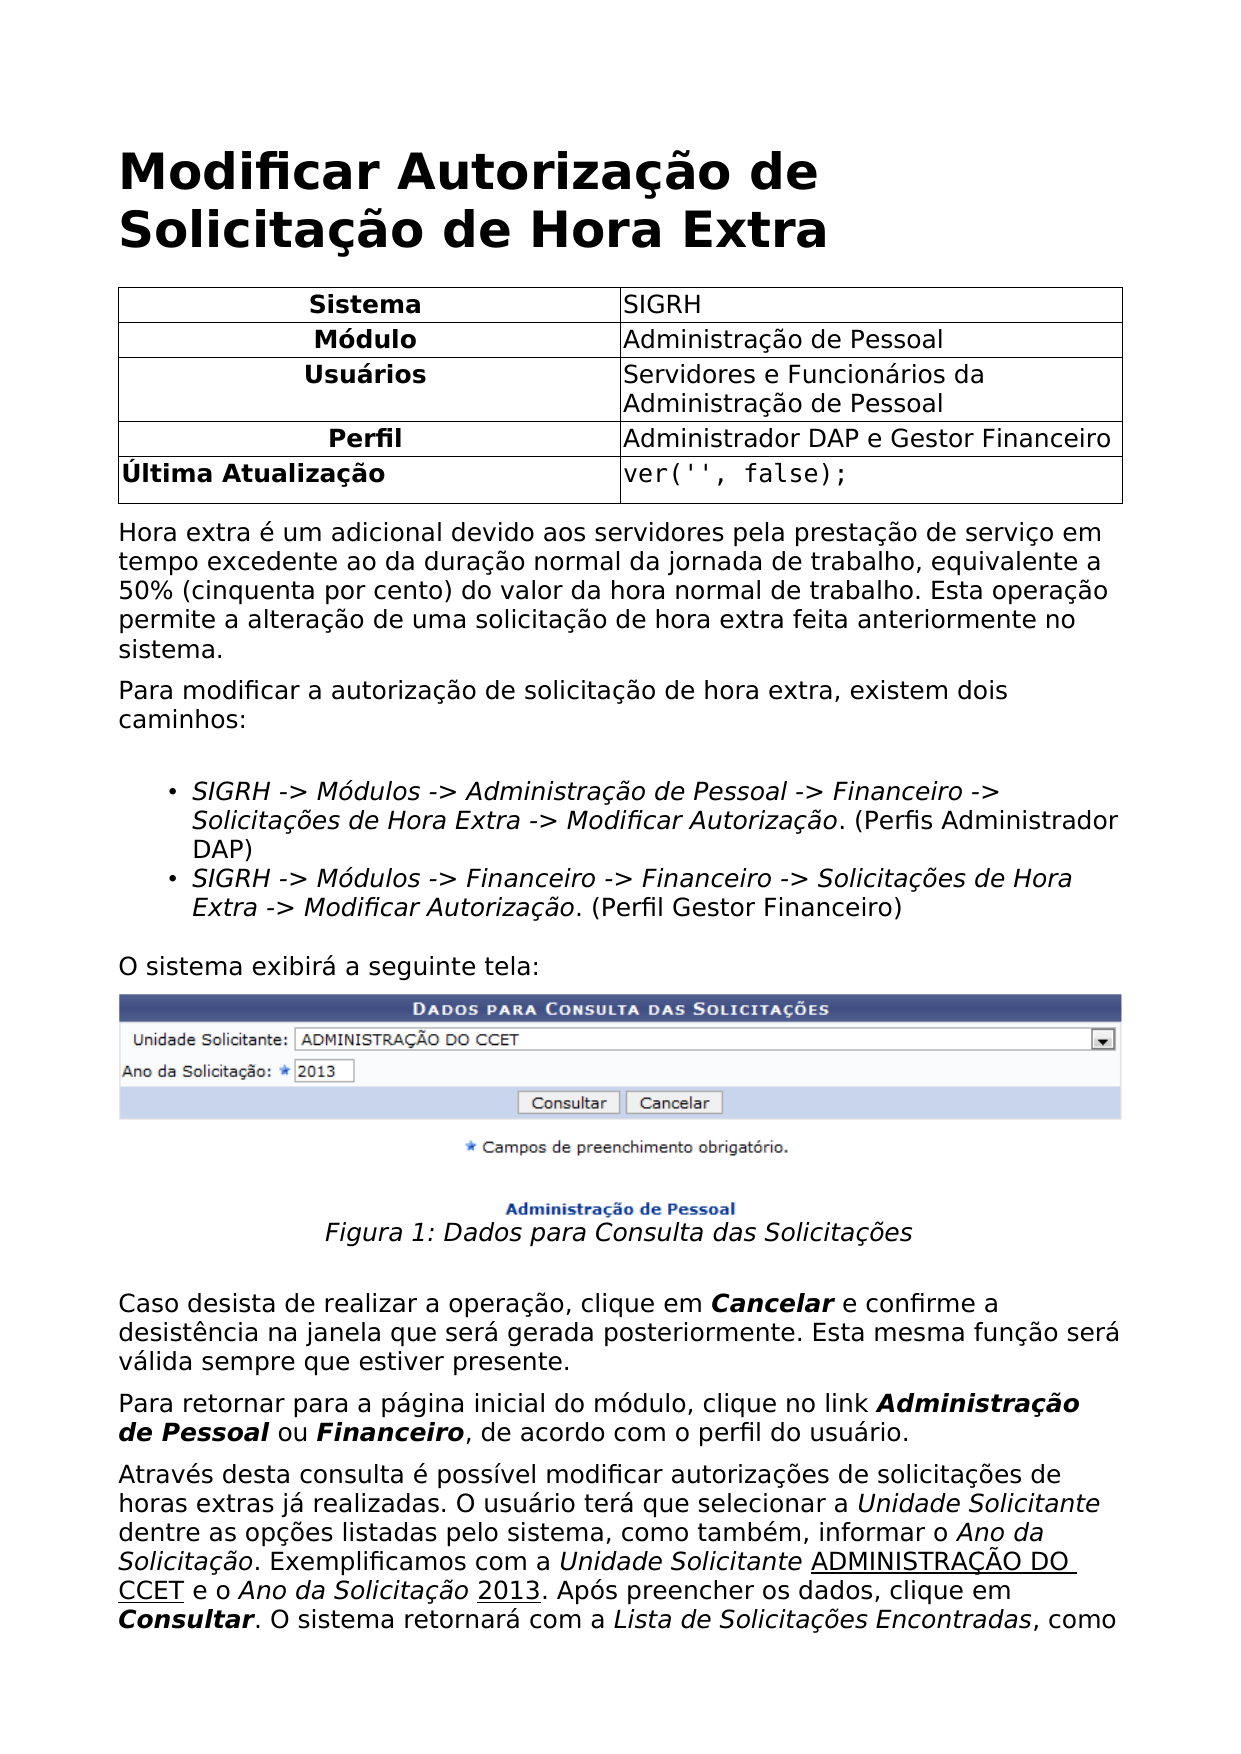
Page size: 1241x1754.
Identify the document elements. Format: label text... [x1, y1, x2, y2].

table_cell Usuários [119, 358, 620, 421]
table_header SIGRH [621, 288, 1122, 322]
table_header Sistema [119, 288, 620, 322]
text Para modificar a autorização de solicitação de hora extra, existem dois caminhos: [118, 677, 1122, 735]
table_cell Perfil [119, 422, 620, 456]
picture [118, 993, 1123, 1219]
table_cell Última Atualização [119, 457, 620, 503]
table_cell Administração de Pessoal [621, 323, 1122, 357]
text Caso desista de realizar a operação, clique em Cancelar e confirme a desistência na janela que será gerada posteriormente. Esta mesma função será válida sempre que estiver presente. [118, 1289, 1122, 1376]
text Para retornar para a página inicial do módulo, clique no link Administração de Pessoal ou Financeiro, de acordo com o perfil do usuário. [118, 1389, 1122, 1447]
table_cell ver('', false); [621, 457, 1122, 503]
table_cell Módulo [119, 323, 620, 357]
text Através desta consulta é possível modificar autorizações de solicitações de horas extras já realizadas. O usuário terá que selecionar a Unidade Solicitante dentre as opções listadas pelo sistema, como também, informar o Ano da Solicitação. Exemplificamos com a Unidade Solicitante ADMINISTRAÇÃO DO CCET e o Ano da Solicitação 2013. Após preencher os dados, clique em Consultar. O sistema retornará com a Lista de Solicitações Encontradas, como [118, 1460, 1122, 1635]
table_cell Administrador DAP e Gestor Financeiro [621, 422, 1122, 456]
list SIGRH -> Módulos -> Financeiro -> Financeiro -> Solicitações de Hora Extra -> Modificar Autorização. (Perfil Gestor Financeiro) [177, 864, 1122, 923]
text Hora extra é um adicional devido aos servidores pela prestação de serviço em tempo excedente ao da duração normal da jornada de trabalho, equivalente a 50% (cinquenta por cento) do valor da hora normal de trabalho. Esta operação permite a alteração de uma solicitação de hora extra feita anteriormente no sistema. [118, 518, 1122, 664]
table_cell Servidores e Funcionários da Administração de Pessoal [621, 358, 1122, 421]
text O sistema exibirá a seguinte tela: [118, 952, 1122, 981]
list SIGRH -> Módulos -> Administração de Pessoal -> Financeiro -> Solicitações de Hora Extra -> Modificar Autorização. (Perfis Administrador DAP) [177, 777, 1122, 864]
subtitle Modificar Autorização de Solicitação de Hora Extra [118, 143, 1122, 259]
text Figura 1: Dados para Consulta das Solicitações [118, 1219, 1122, 1247]
